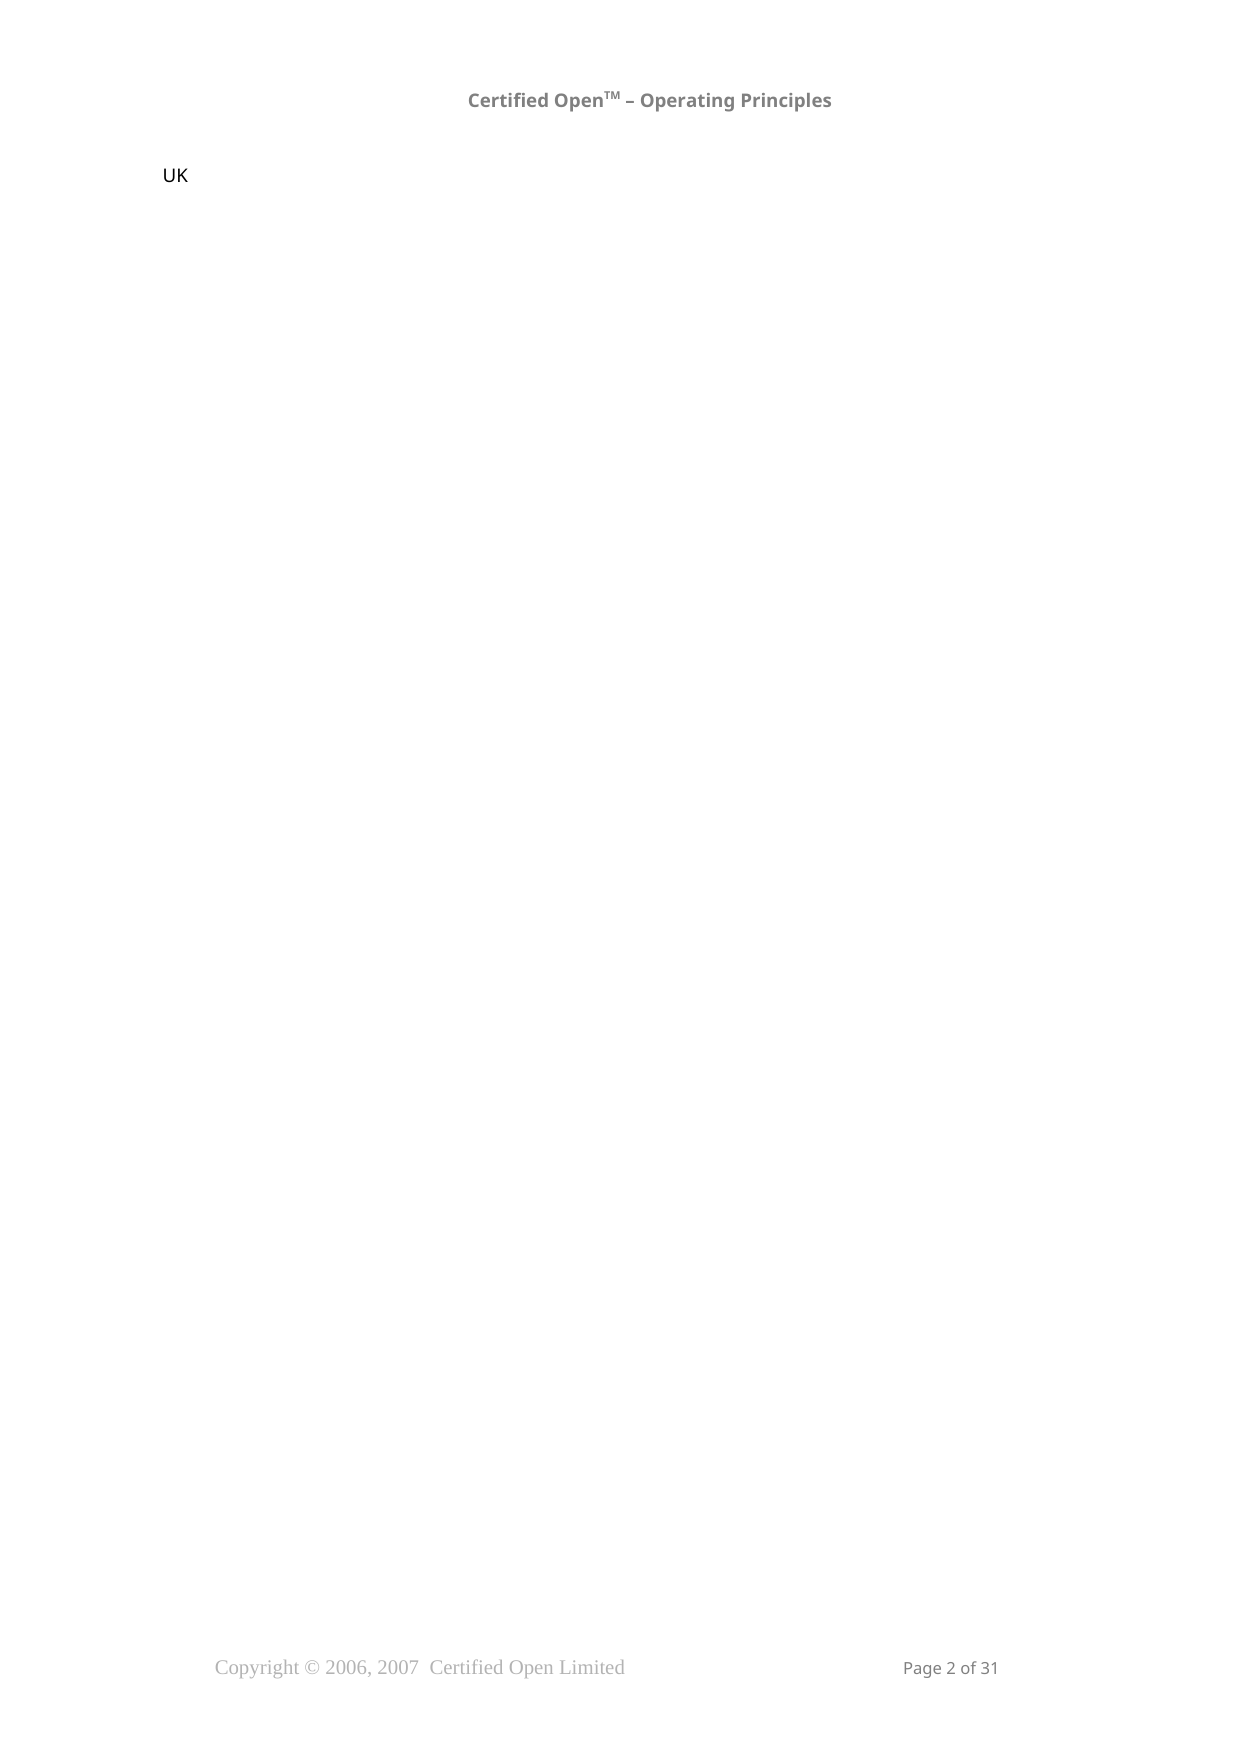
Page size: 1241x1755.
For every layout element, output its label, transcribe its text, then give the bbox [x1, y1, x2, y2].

text UK [162, 162, 1137, 188]
